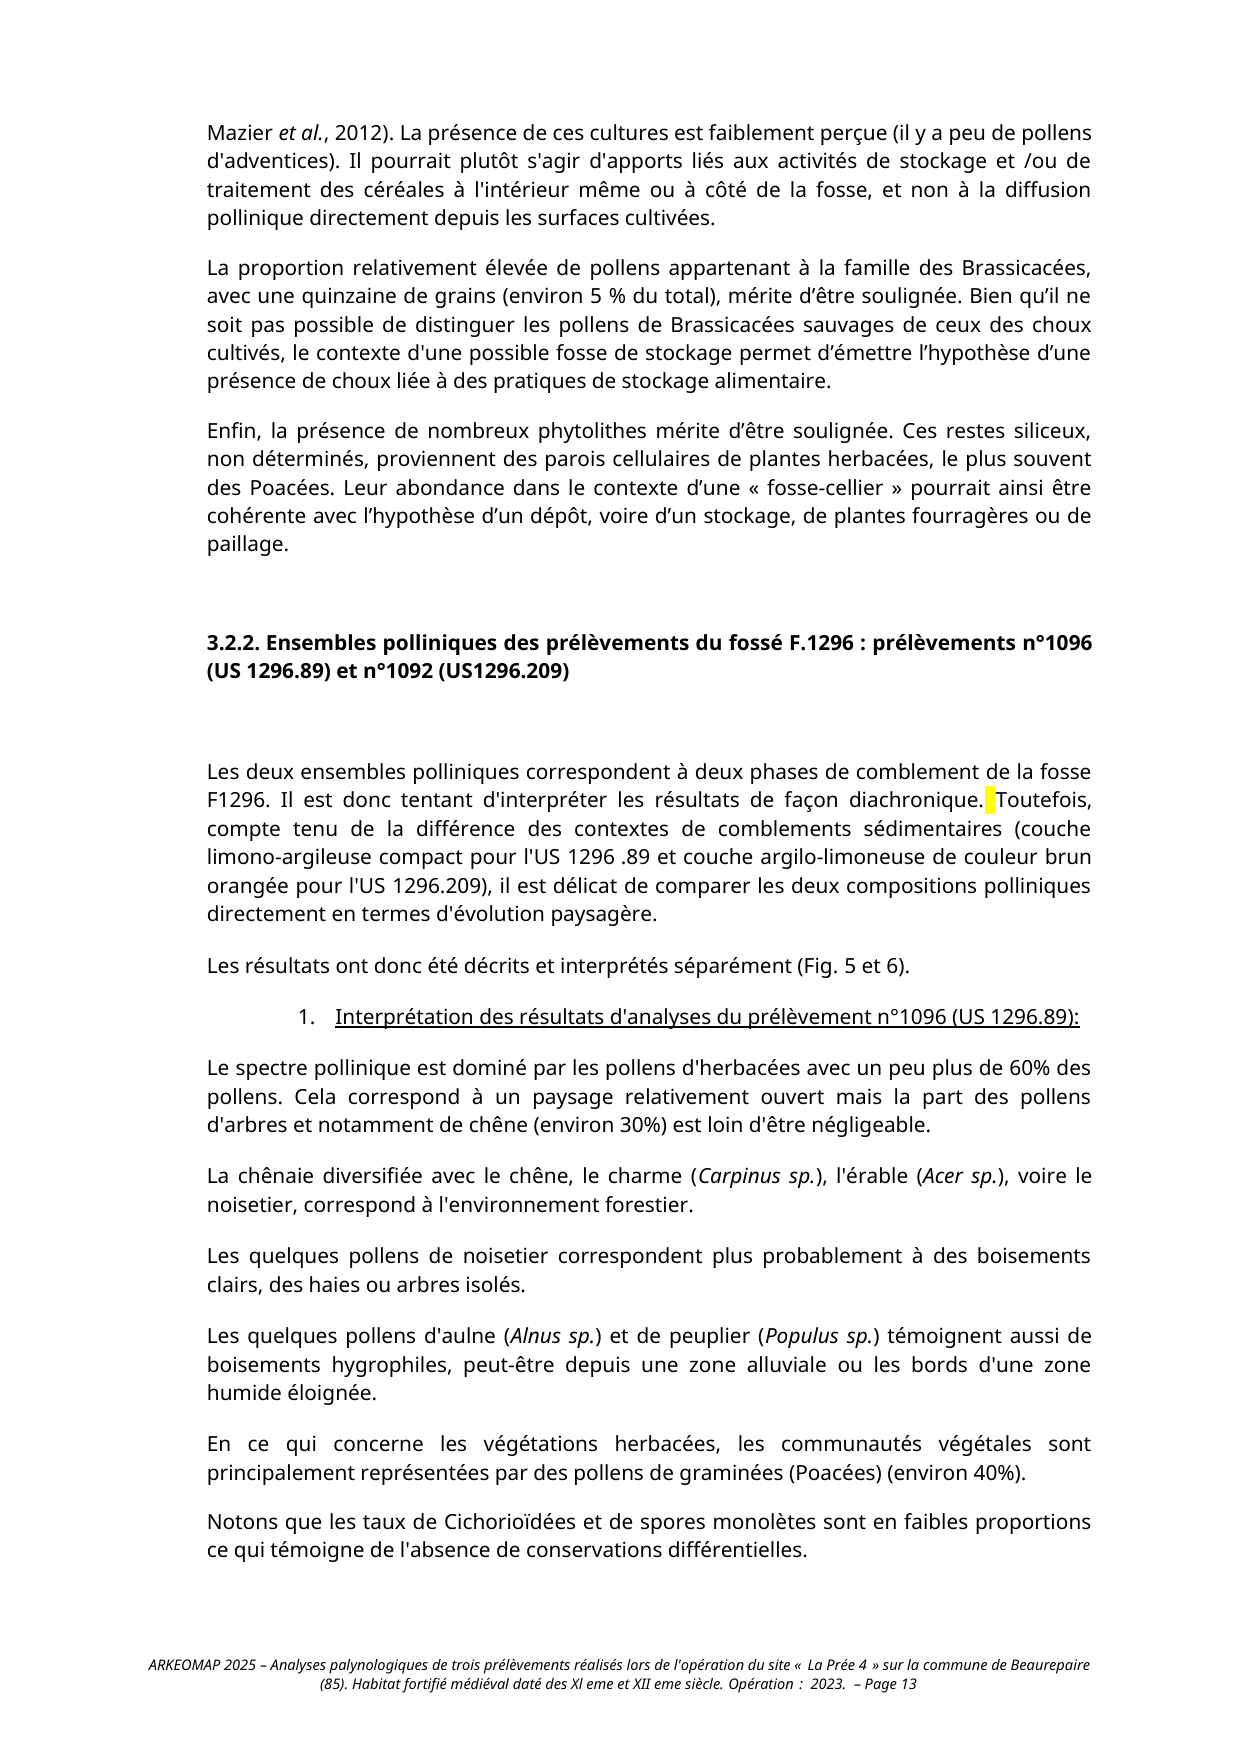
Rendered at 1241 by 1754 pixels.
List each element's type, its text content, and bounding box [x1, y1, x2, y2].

text La chênaie diversifiée avec le chêne, le charme (Carpinus sp.), l'érable (Acer sp.), voire le noisetier, correspond à l'environnement forestier. [207, 1162, 1092, 1218]
text Les quelques pollens de noisetier correspondent plus probablement à des boisements clairs, des haies ou arbres isolés. [207, 1241, 1092, 1298]
text Enfin, la présence de nombreux phytolithes mérite d’être soulignée. Ces restes siliceux, non déterminés, proviennent des parois cellulaires de plantes herbacées, le plus souvent des Poacées. Leur abondance dans le contexte d’une « fosse-cellier » pourrait ainsi être cohérente avec l’hypothèse d’un dépôt, voire d’un stockage, de plantes fourragères ou de paillage. [207, 416, 1092, 558]
text Les deux ensembles polliniques correspondent à deux phases de comblement de la fosse F1296. Il est donc tentant d'interpréter les résultats de façon diachronique. Toutefois, compte tenu de la différence des contextes de comblements sédimentaires (couche limono-argileuse compact pour l'US 1296 .89 et couche argilo-limoneuse de couleur brun orangée pour l'US 1296.209), il est délicat de comparer les deux compositions polliniques directement en termes d'évolution paysagère. [207, 757, 1092, 928]
text Les quelques pollens d'aulne (Alnus sp.) et de peuplier (Populus sp.) témoignent aussi de boisements hygrophiles, peut-être depuis une zone alluviale ou les bords d'une zone humide éloignée. [207, 1321, 1092, 1407]
text Les résultats ont donc été décrits et interprétés séparément (Fig. 5 et 6). [207, 951, 1092, 979]
text Le spectre pollinique est dominé par les pollens d'herbacées avec un peu plus de 60% des pollens. Cela correspond à un paysage relativement ouvert mais la part des pollens d'arbres et notamment de chêne (environ 30%) est loin d'être négligeable. [207, 1053, 1092, 1139]
list Interprétation des résultats d'analyses du prélèvement n°1096 (US 1296.89): [298, 1002, 1092, 1031]
text Mazier et al., 2012). La présence de ces cultures est faiblement perçue (il y a peu de pollens d'adventices). Il pourrait plutôt s'agir d'apports liés aux activités de stockage et /ou de traitement des céréales à l'intérieur même ou à côté de la fosse, et non à la diffusion pollinique directement depuis les surfaces cultivées. [207, 118, 1092, 232]
subtitle Ensembles polliniques des prélèvements du fossé F.1296 : prélèvements n°1096 (US 1296.89) et n°1092 (US1296.209) [207, 628, 1092, 685]
text La proportion relativement élevée de pollens appartenant à la famille des Brassicacées, avec une quinzaine de grains (environ 5 % du total), mérite d’être soulignée. Bien qu’il ne soit pas possible de distinguer les pollens de Brassicacées sauvages de ceux des choux cultivés, le contexte d'une possible fosse de stockage permet d’émettre l’hypothèse d’une présence de choux liée à des pratiques de stockage alimentaire. [207, 253, 1092, 395]
text En ce qui concerne les végétations herbacées, les communautés végétales sont principalement représentées par des pollens de graminées (Poacées) (environ 40%). [207, 1429, 1092, 1486]
text Notons que les taux de Cichorioïdées et de spores monolètes sont en faibles proportions ce qui témoigne de l'absence de conservations différentielles. [207, 1507, 1092, 1564]
